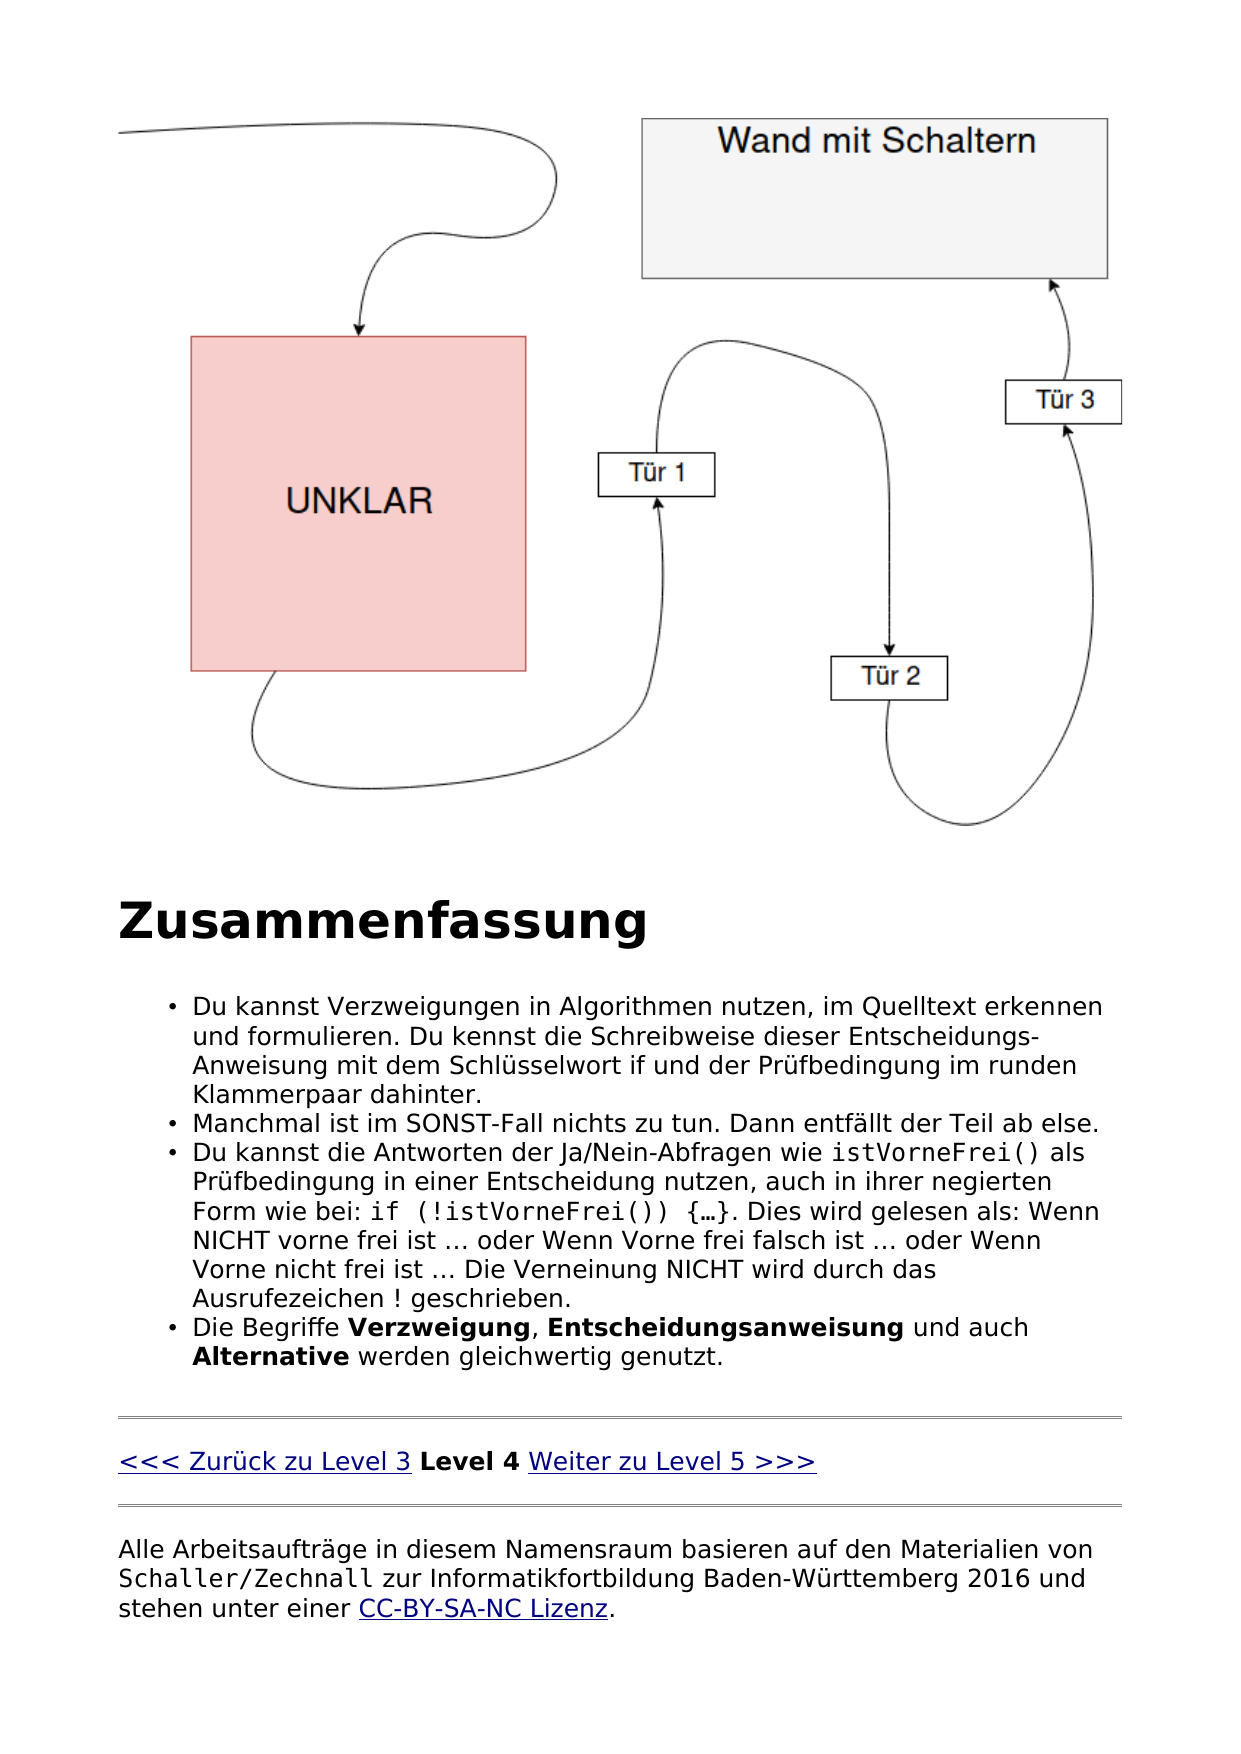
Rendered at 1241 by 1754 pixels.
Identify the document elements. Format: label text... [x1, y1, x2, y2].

list Du kannst Verzweigungen in Algorithmen nutzen, im Quelltext erken­nen und formulieren. Du kennst die Schreibweise dieser Entscheidungs-Anweisung mit dem Schlüsselwort if und der Prüfbedingung im runden Klammerpaar dahinter. [177, 992, 1122, 1109]
list Die Begriffe Verzweigung, Entscheidungsanweisung und auch Alternative werden gleich­wertig ge­nutzt. [177, 1313, 1122, 1372]
list Manchmal ist im SONST-Fall nichts zu tun. Dann entfällt der Teil ab else. [177, 1109, 1122, 1138]
list Du kannst die Antworten der Ja/Nein-Abfragen wie istVorneFrei() als Prüfbe­dingung in ei­ner Entscheidung nutzen, auch in ihrer negier­ten Form wie bei: if (!istVorneFrei()) {…}. Dies wird gelesen als: Wenn NICHT vorne frei ist … oder Wenn Vorne frei falsch ist … oder Wenn Vorne nicht frei ist … Die Verneinung NICHT wird durch das Ausrufezeichen ! geschrieben. [177, 1138, 1122, 1313]
text <<< Zurück zu Level 3 Level 4 Weiter zu Level 5 >>> [118, 1447, 1122, 1477]
text Alle Arbeitsaufträge in diesem Namensraum basieren auf den Materialien von Schaller/Zechnall zur Informatikfortbildung Baden-Württemberg 2016 und stehen unter einer CC-BY-SA-NC Lizenz. [118, 1536, 1122, 1623]
picture [118, 118, 1123, 826]
subtitle Zusammenfassung [118, 892, 1122, 951]
